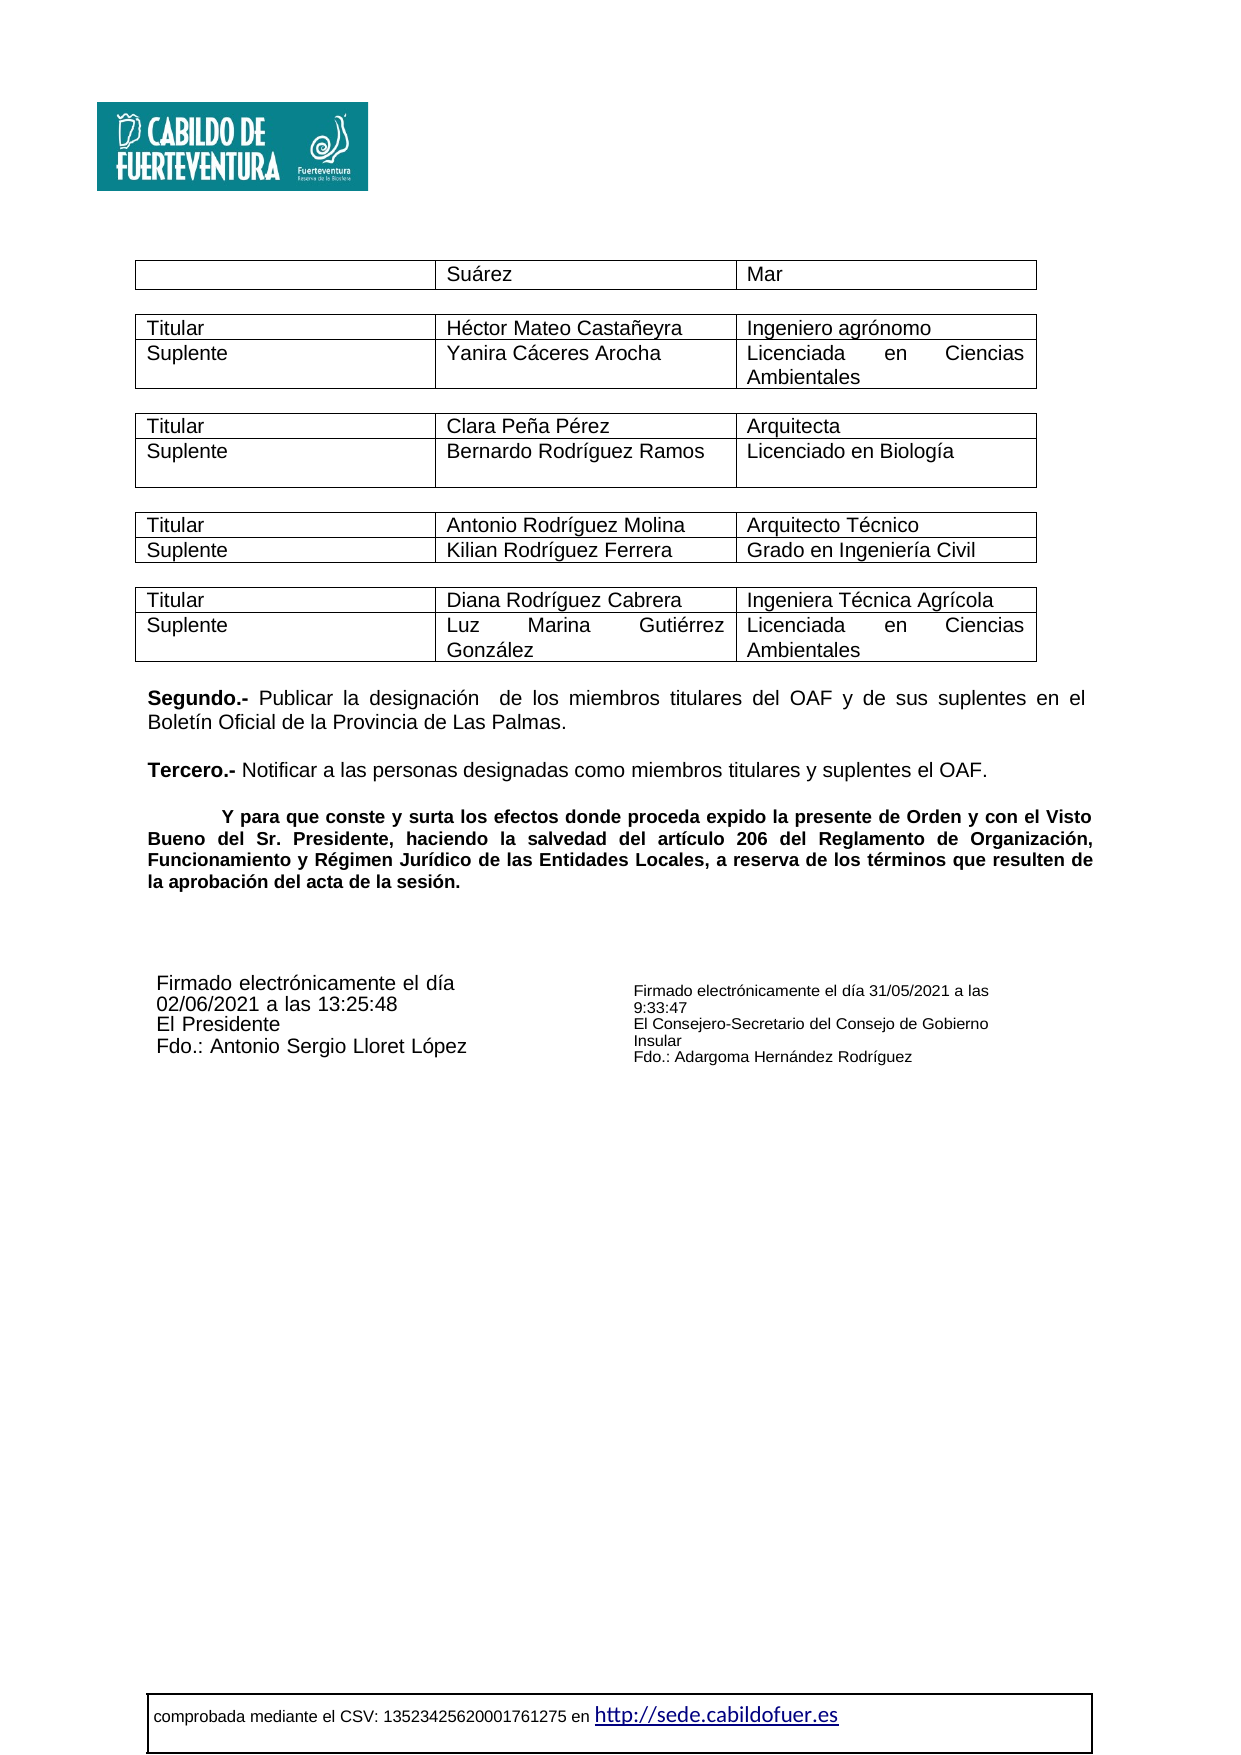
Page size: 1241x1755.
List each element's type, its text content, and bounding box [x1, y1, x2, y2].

table_header [136, 261, 435, 289]
table_header Diana Rodríguez Cabrera [436, 588, 736, 612]
table_header Mar [737, 261, 1036, 289]
table_cell Licenciada Ambientales [737, 340, 873, 388]
text Tercero.- Notificar a las personas designadas como miembros titulares y suplentes el OAF. [147, 758, 1107, 782]
table_header Clara Peña Pérez [436, 414, 736, 438]
table_cell Gutiérrez [615, 613, 736, 661]
table_header Suárez [436, 261, 736, 289]
table_cell Suplente [136, 439, 435, 487]
table_cell Licenciado en Biología [737, 439, 1036, 487]
table_cell Yanira Cáceres Arocha [436, 340, 736, 388]
table_header Titular [136, 513, 435, 537]
table_header Titular [136, 588, 435, 612]
table_cell Luz Marina González [436, 613, 615, 661]
table_header Arquitecta [737, 414, 1036, 438]
text Fdo.: Adargoma Hernández Rodríguez [633, 1049, 1107, 1066]
table_cell Grado en Ingeniería Civil [737, 538, 1036, 562]
table_cell Kilian Rodríguez Ferrera [436, 538, 736, 562]
table_cell en [873, 340, 926, 388]
table_header Antonio Rodríguez Molina [436, 513, 736, 537]
table_cell en [873, 613, 926, 661]
table_header Ingeniero agrónomo [737, 315, 1036, 339]
table_header Ingeniera Técnica Agrícola [737, 588, 1036, 612]
text El Consejero-Secretario del Consejo de Gobierno Insular [633, 1017, 1036, 1049]
table_cell Suplente [136, 340, 435, 388]
table_cell Ciencias [926, 613, 1036, 661]
table_cell Licenciada Ambientales [737, 613, 873, 661]
table_cell Suplente [136, 538, 435, 562]
text Firmado electrónicamente el día 31/05/2021 a las 9:33:47 [633, 984, 1036, 1017]
text Y para que conste y surta los efectos donde proceda expido la presente de Orden y con el Visto Bueno del Sr. Presidente, haciendo la salvedad del artículo 206 del Reglamento de Organización, Funcionamiento y Régimen Jurídico de las Entidades Locales, a reserva de los términos que resulten de la aprobación del acta de la sesión. [147, 806, 1093, 892]
text Segundo.- Publicar la designación de los miembros titulares del OAF y de sus suplentes en el Boletín Oficial de la Provincia de Las Palmas. [147, 686, 1093, 734]
table_header Héctor Mateo Castañeyra [436, 315, 736, 339]
table_header Titular [136, 414, 435, 438]
table_cell Bernardo Rodríguez Ramos [436, 439, 736, 487]
table_cell Suplente [136, 613, 435, 661]
table_header Arquitecto Técnico [737, 513, 1036, 537]
table_cell Ciencias [926, 340, 1036, 388]
text El Presidente [156, 1015, 470, 1035]
text Firmado electrónicamente el día 02/06/2021 a las 13:25:48 [156, 973, 458, 1015]
table_header Titular [136, 315, 435, 339]
text Fdo.: Antonio Sergio Lloret López [156, 1035, 470, 1058]
